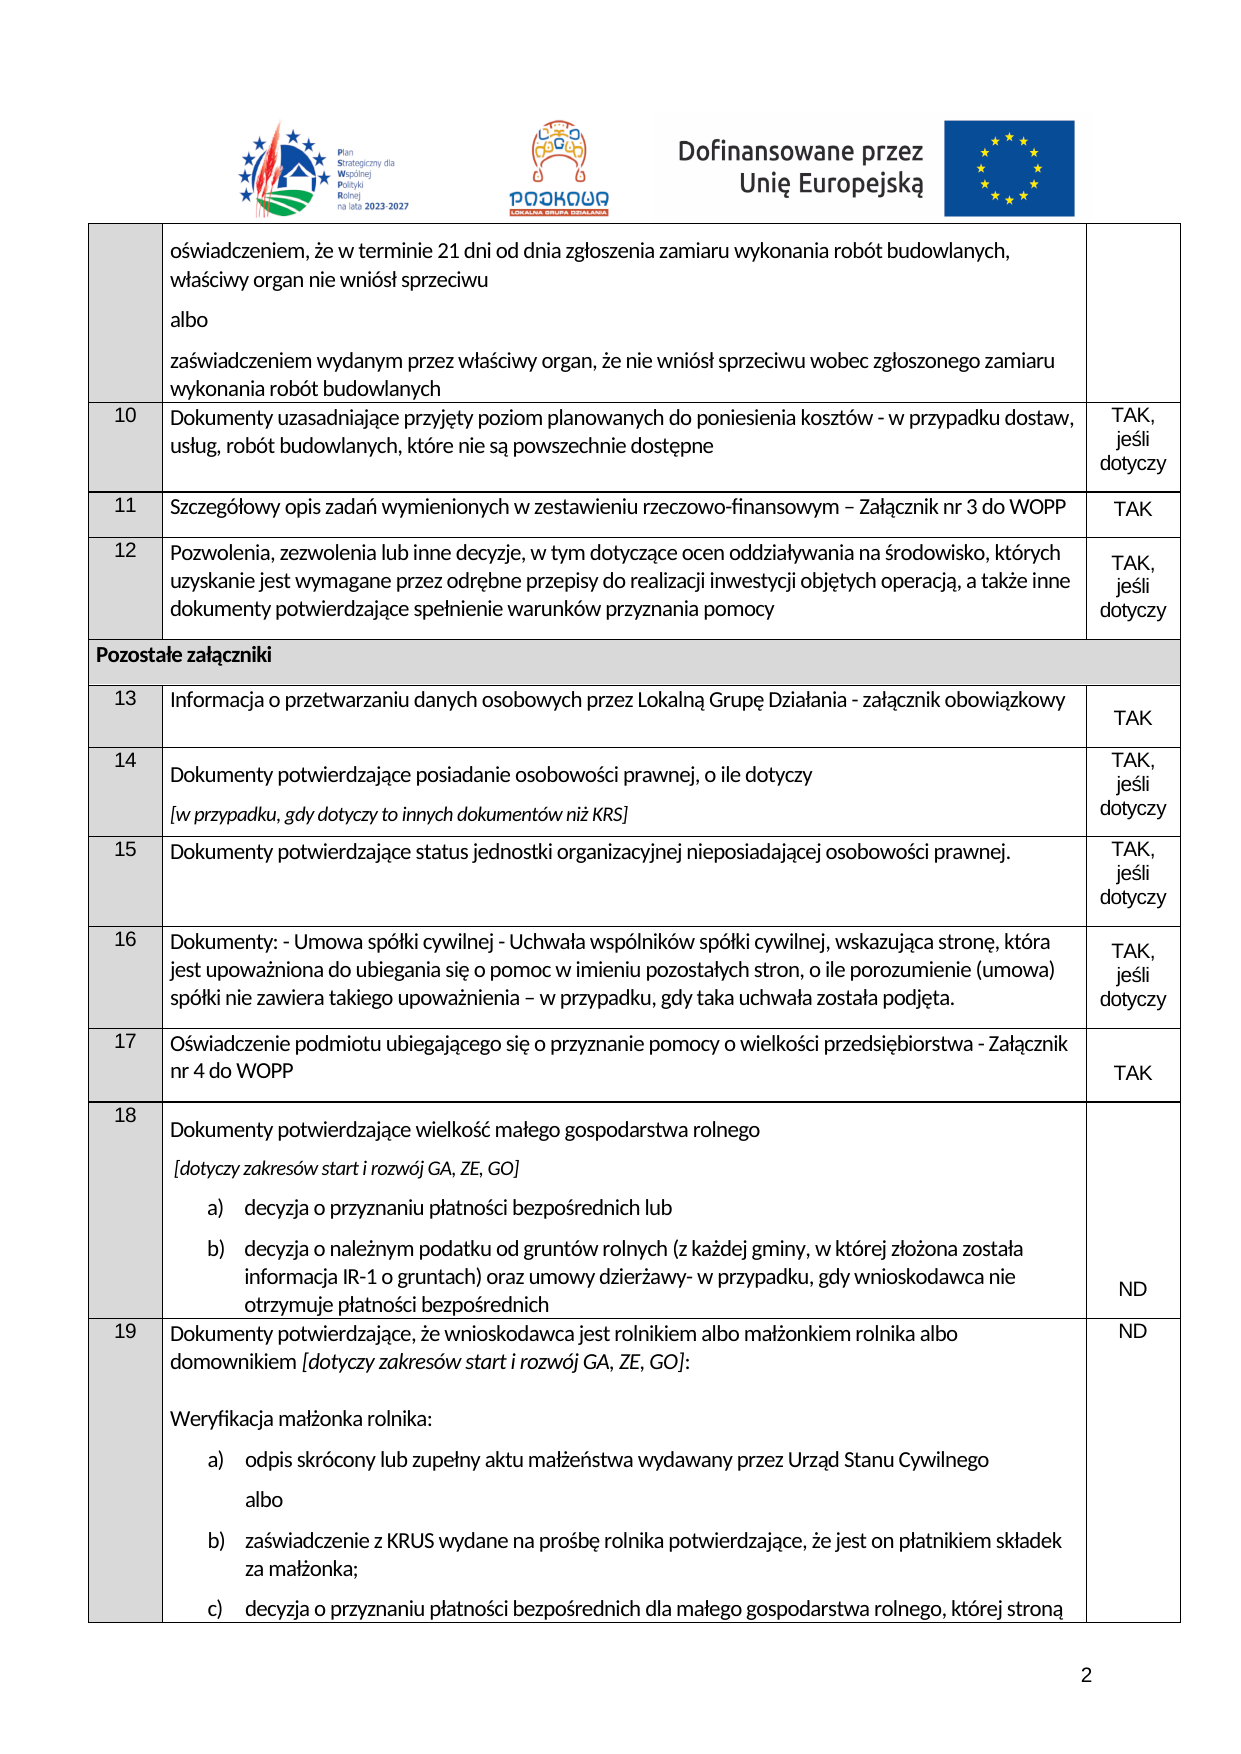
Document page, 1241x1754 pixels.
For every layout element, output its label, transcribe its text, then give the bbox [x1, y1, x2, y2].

table_cell 10 [89, 403, 162, 491]
table_cell ND [1087, 1103, 1180, 1318]
table_cell Dokumenty: - Umowa spółki cywilnej - Uchwała wspólników spółki cywilnej, wskazująca stronę, która jest upoważniona do ubiegania się o pomoc w imieniu pozostałych stron, o ile porozumienie (umowa) spółki nie zawiera takiego upoważnienia – w przypadku, gdy taka uchwała została podjęta. [163, 927, 1086, 1028]
table_cell Oświadczenie podmiotu ubiegającego się o przyznanie pomocy o wielkości przedsiębiorstwa - Załącznik nr 4 do WOPP [163, 1029, 1086, 1101]
table_cell TAK, jeśli dotyczy [1087, 748, 1180, 836]
table_cell Dokumenty potwierdzające wielkość małego gospodarstwa rolnego [dotyczy zakresów start i rozwój GA, ZE, GO] decyzja o przyznaniu płatności bezpośrednich lub decyzja o należnym podatku od gruntów rolnych (z każdej gminy, w której złożona została informacja IR-1 o gruntach) oraz umowy dzierżawy- w przypadku, gdy wnioskodawca nie otrzymuje płatności bezpośrednich [163, 1103, 1086, 1318]
table_cell TAK, jeśli dotyczy [1087, 927, 1180, 1028]
table_cell 16 [89, 927, 162, 1028]
table_cell Informacja o przetwarzaniu danych osobowych przez Lokalną Grupę Działania - załącznik obowiązkowy [163, 686, 1086, 747]
table_cell 12 [89, 538, 162, 639]
table_cell 11 [89, 493, 162, 537]
table_cell oświadczeniem, że w terminie 21 dni od dnia zgłoszenia zamiaru wykonania robót budowlanych, właściwy organ nie wniósł sprzeciwu albo zaświadczeniem wydanym przez właściwy organ, że nie wniósł sprzeciwu wobec zgłoszonego zamiaru wykonania robót budowlanych [163, 224, 1086, 402]
table_cell TAK, jeśli dotyczy [1087, 403, 1180, 491]
table_cell Pozostałe załączniki [89, 640, 1180, 684]
table_cell 15 [89, 837, 162, 926]
table_cell 14 [89, 748, 162, 836]
table_cell [89, 224, 162, 402]
table_cell Pozwolenia, zezwolenia lub inne decyzje, w tym dotyczące ocen oddziaływania na środowisko, których uzyskanie jest wymagane przez odrębne przepisy do realizacji inwestycji objętych operacją, a także inne dokumenty potwierdzające spełnienie warunków przyznania pomocy [163, 538, 1086, 639]
table_cell ND [1087, 1319, 1180, 1622]
table_cell TAK [1087, 493, 1180, 537]
table_cell Dokumenty uzasadniające przyjęty poziom planowanych do poniesienia kosztów - w przypadku dostaw, usług, robót budowlanych, które nie są powszechnie dostępne [163, 403, 1086, 491]
table_cell [1087, 224, 1180, 402]
table_cell TAK [1087, 686, 1180, 747]
table_cell Szczegółowy opis zadań wymienionych w zestawieniu rzeczowo-finansowym – Załącznik nr 3 do WOPP [163, 493, 1086, 537]
table_cell 13 [89, 686, 162, 747]
table_cell 19 [89, 1319, 162, 1622]
table_cell TAK, jeśli dotyczy [1087, 538, 1180, 639]
table_cell 18 [89, 1103, 162, 1318]
table_cell TAK, jeśli dotyczy [1087, 837, 1180, 926]
table_cell Dokumenty potwierdzające posiadanie osobowości prawnej, o ile dotyczy [w przypadku, gdy dotyczy to innych dokumentów niż KRS] [163, 748, 1086, 836]
table_cell TAK [1087, 1029, 1180, 1101]
table_cell Dokumenty potwierdzające, że wnioskodawca jest rolnikiem albo małżonkiem rolnika albo domownikiem [dotyczy zakresów start i rozwój GA, ZE, GO]: Weryfikacja małżonka rolnika: odpis skrócony lub zupełny aktu małżeństwa wydawany przez Urząd Stanu Cywilnego albo zaświadczenie z KRUS wydane na prośbę rolnika potwierdzające, że jest on płatnikiem składek za małżonka; decyzja o przyznaniu płatności bezpośrednich dla małego gospodarstwa rolnego, której stroną [163, 1319, 1086, 1622]
table_cell Dokumenty potwierdzające status jednostki organizacyjnej nieposiadającej osobowości prawnej. [163, 837, 1086, 926]
table_cell 17 [89, 1029, 162, 1101]
